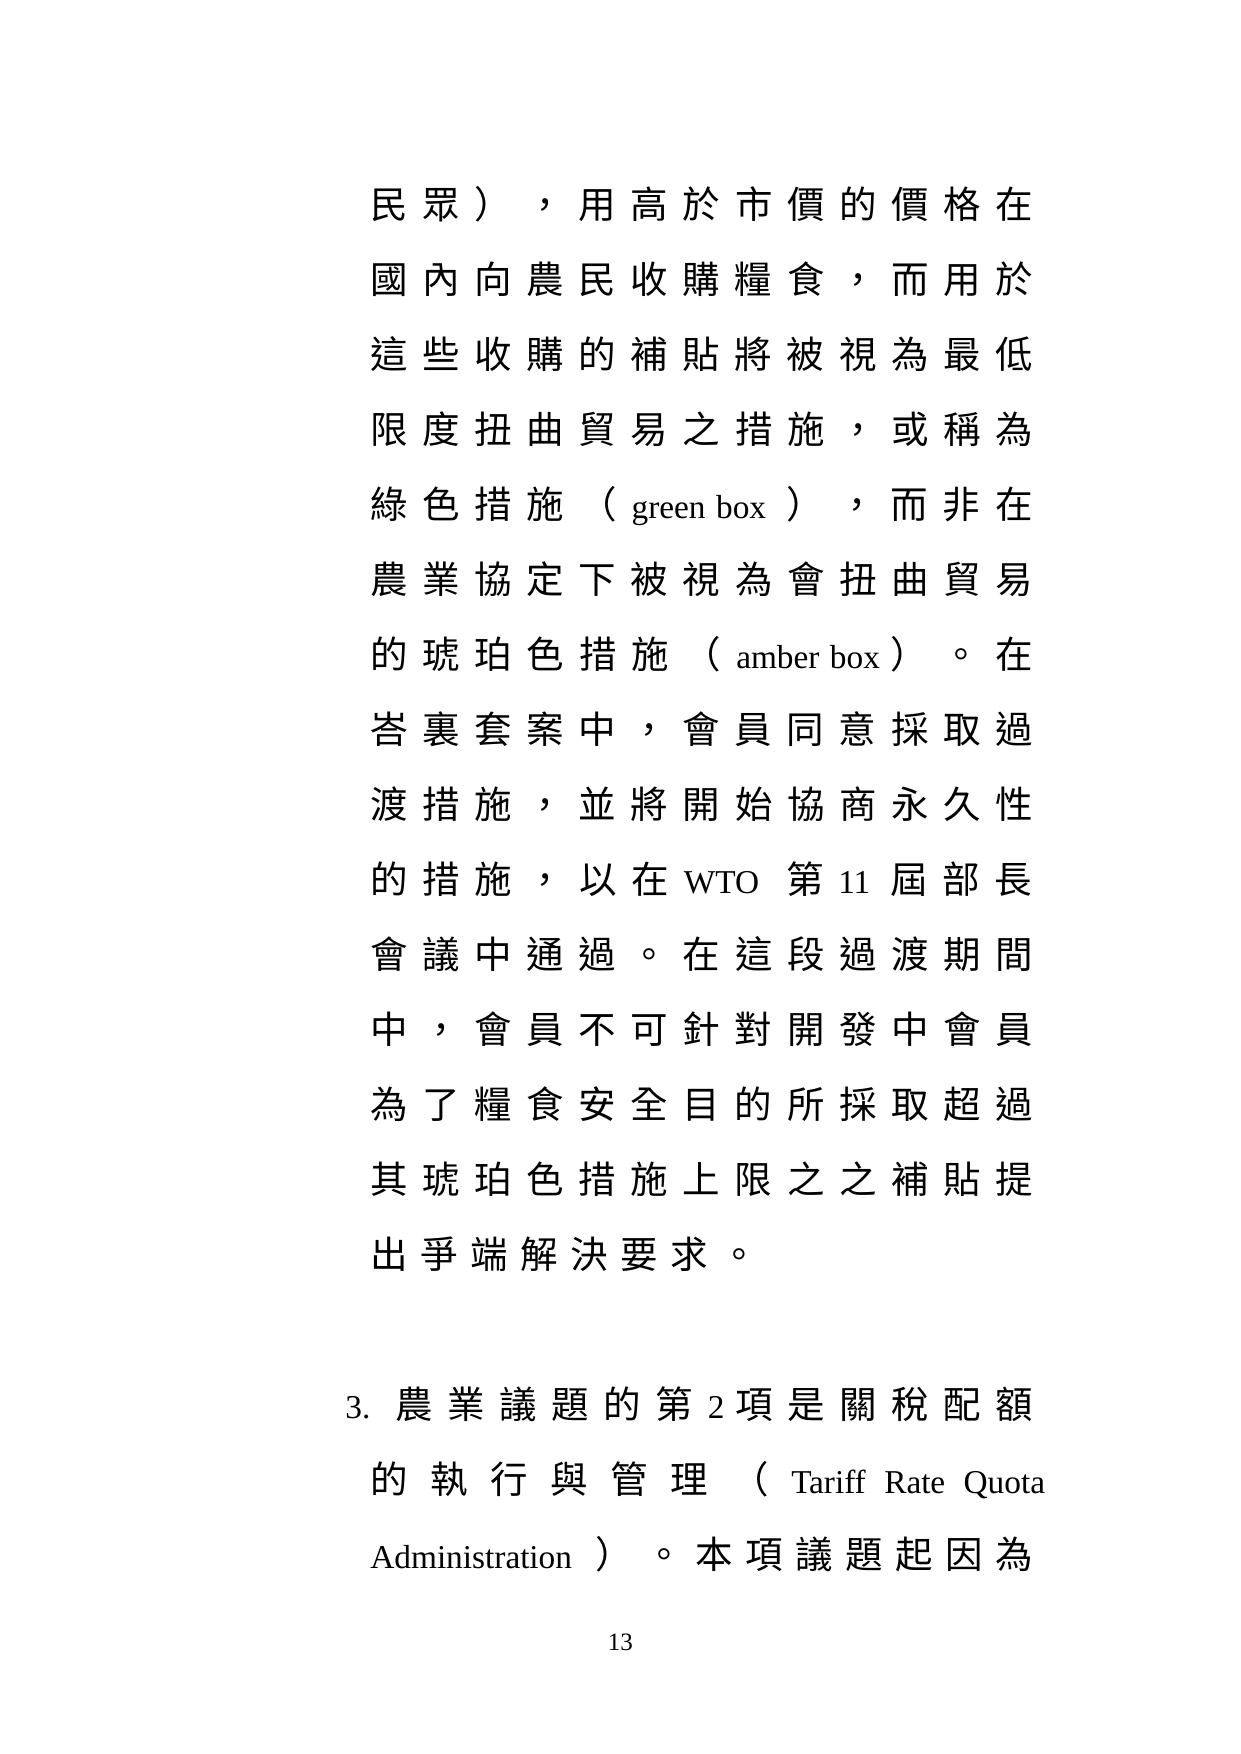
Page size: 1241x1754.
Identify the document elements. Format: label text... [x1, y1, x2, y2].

list 民眾），用高於市價的價格在國內向農民收購糧食，而用於這些收購的補貼將被視為最低限度扭曲貿易之措施，或稱為綠色措施（green box），而非在農業協定下被視為會扭曲貿易的琥珀色措施（amber box）。在峇裏套案中，會員同意採取過渡措施，並將開始協商永久性的措施，以在WTO第11屆部長會議中通過。在這段過渡期間中，會員不可針對開發中會員為了糧食安全目的所採取超過其琥珀色措施上限之之補貼提出爭端解決要求。 [326, 164, 1045, 1289]
list 農業議題的第2項是關稅配額的執行與管理（Tariff Rate Quota Administration）。本項議題起因為 [326, 1364, 1045, 1589]
